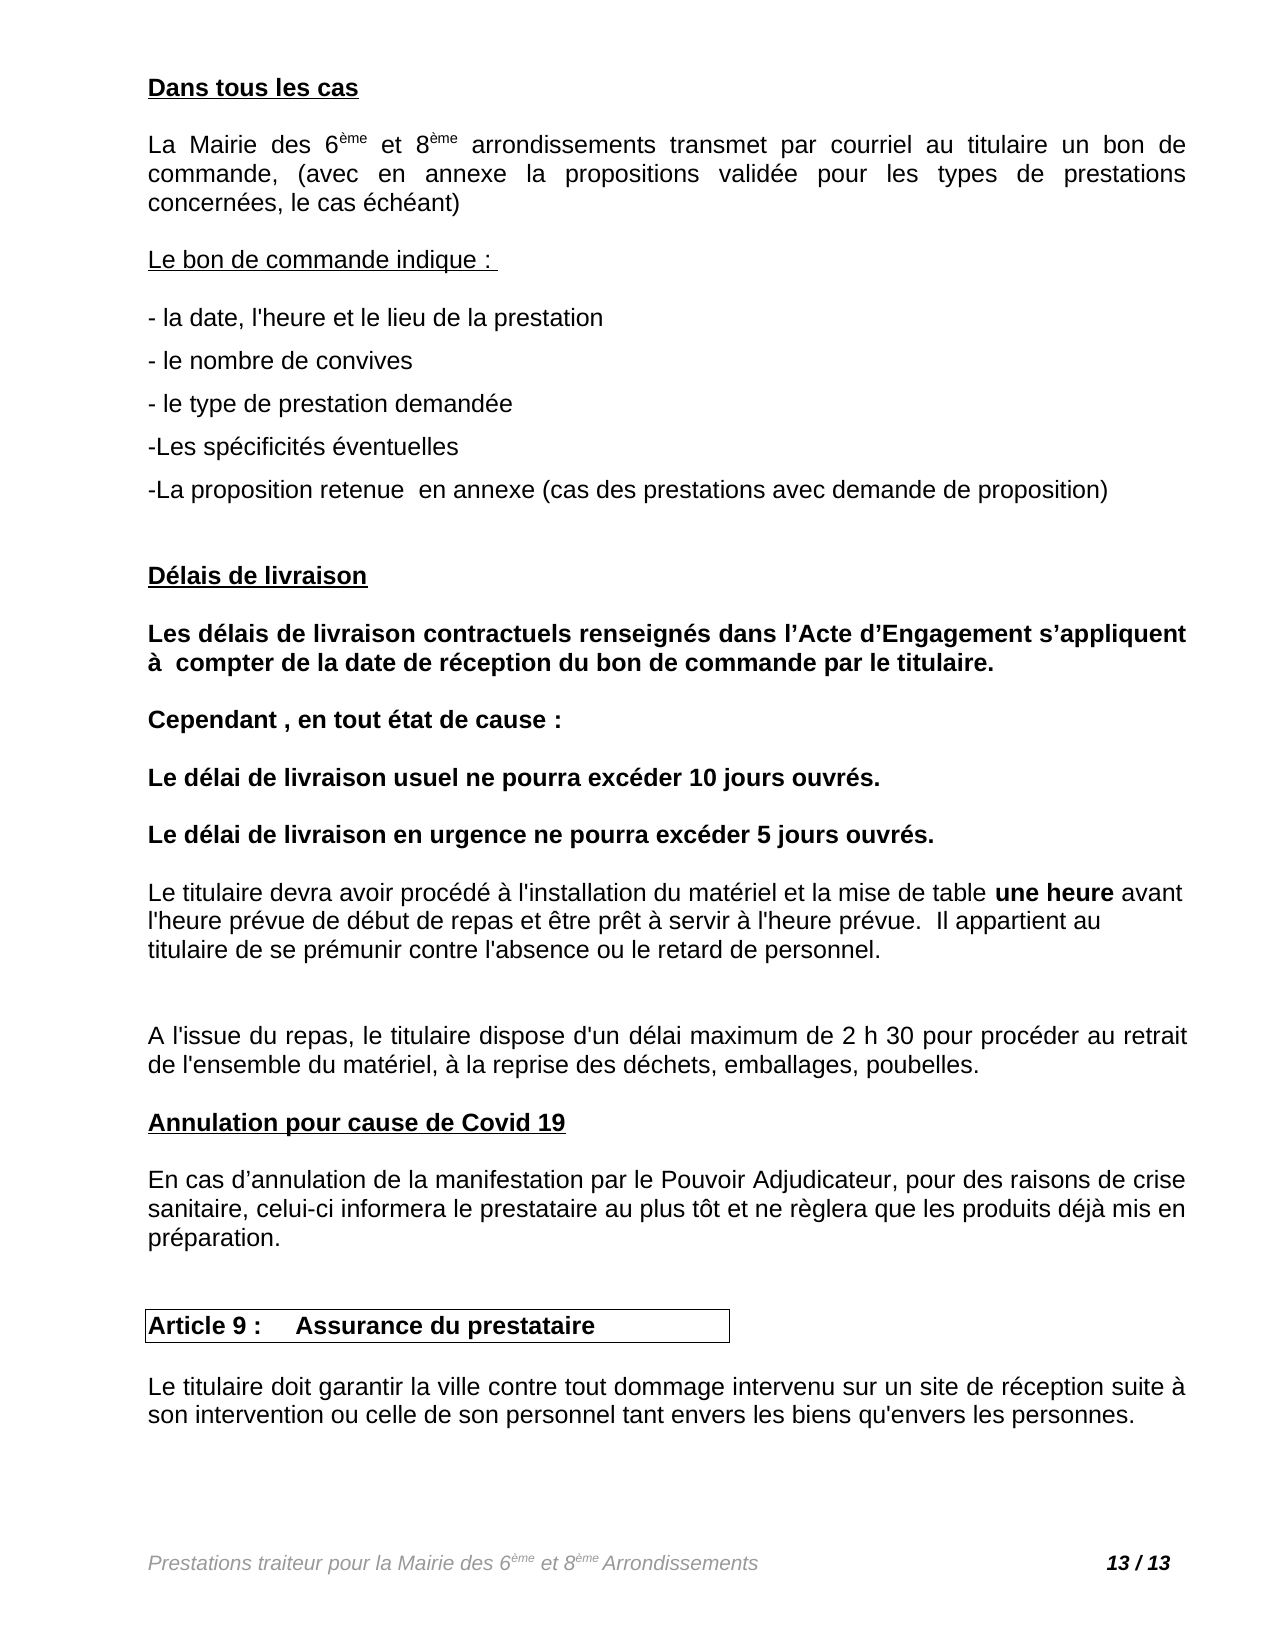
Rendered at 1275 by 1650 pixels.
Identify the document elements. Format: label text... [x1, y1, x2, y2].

text Article 9 : Assurance du prestataire [146, 1310, 729, 1342]
text En cas d’annulation de la manifestation par le Pouvoir Adjudicateur, pour des raisons de crise sanitaire, celui-ci informera le prestataire au plus tôt et ne règlera que les produits déjà mis en préparation. [148, 1165, 1187, 1251]
text - le nombre de convives [148, 346, 1187, 374]
text A l'issue du repas, le titulaire dispose d'un délai maximum de 2 h 30 pour procéder au retrait de l'ensemble du matériel, à la reprise des déchets, emballages, poubelles. [148, 1021, 1187, 1079]
text Le délai de livraison en urgence ne pourra excéder 5 jours ouvrés. [148, 820, 1187, 849]
text - la date, l'heure et le lieu de la prestation [148, 302, 1187, 331]
text Annulation pour cause de Covid 19 [148, 1107, 1187, 1136]
text -Les spécificités éventuelles [148, 432, 1187, 461]
text Le titulaire devra avoir procédé à l'installation du matériel et la mise de table une heure avant l'heure prévue de début de repas et être prêt à servir à l'heure prévue. Il appartient au titulaire de se prémunir contre l'absence ou le retard de personnel. [148, 877, 1187, 964]
text - le type de prestation demandée [148, 389, 1187, 417]
text La Mairie des 6ème et 8ème arrondissements transmet par courriel au titulaire un bon de commande, (avec en annexe la propositions validée pour les types de prestations concernées, le cas échéant) [148, 130, 1187, 216]
text -La proposition retenue en annexe (cas des prestations avec demande de proposition) [148, 475, 1187, 504]
text Dans tous les cas [148, 72, 1187, 101]
text Les délais de livraison contractuels renseignés dans l’Acte d’Engagement s’appliquent à compter de la date de réception du bon de commande par le titulaire. [148, 619, 1187, 676]
text Cependant , en tout état de cause : [148, 705, 1187, 734]
text Délais de livraison [148, 561, 1187, 590]
text Le bon de commande indique : [148, 245, 1187, 274]
text Le délai de livraison usuel ne pourra excéder 10 jours ouvrés. [148, 762, 1187, 791]
text Le titulaire doit garantir la ville contre tout dommage intervenu sur un site de réception suite à son intervention ou celle de son personnel tant envers les biens qu'envers les personnes. [148, 1371, 1187, 1429]
